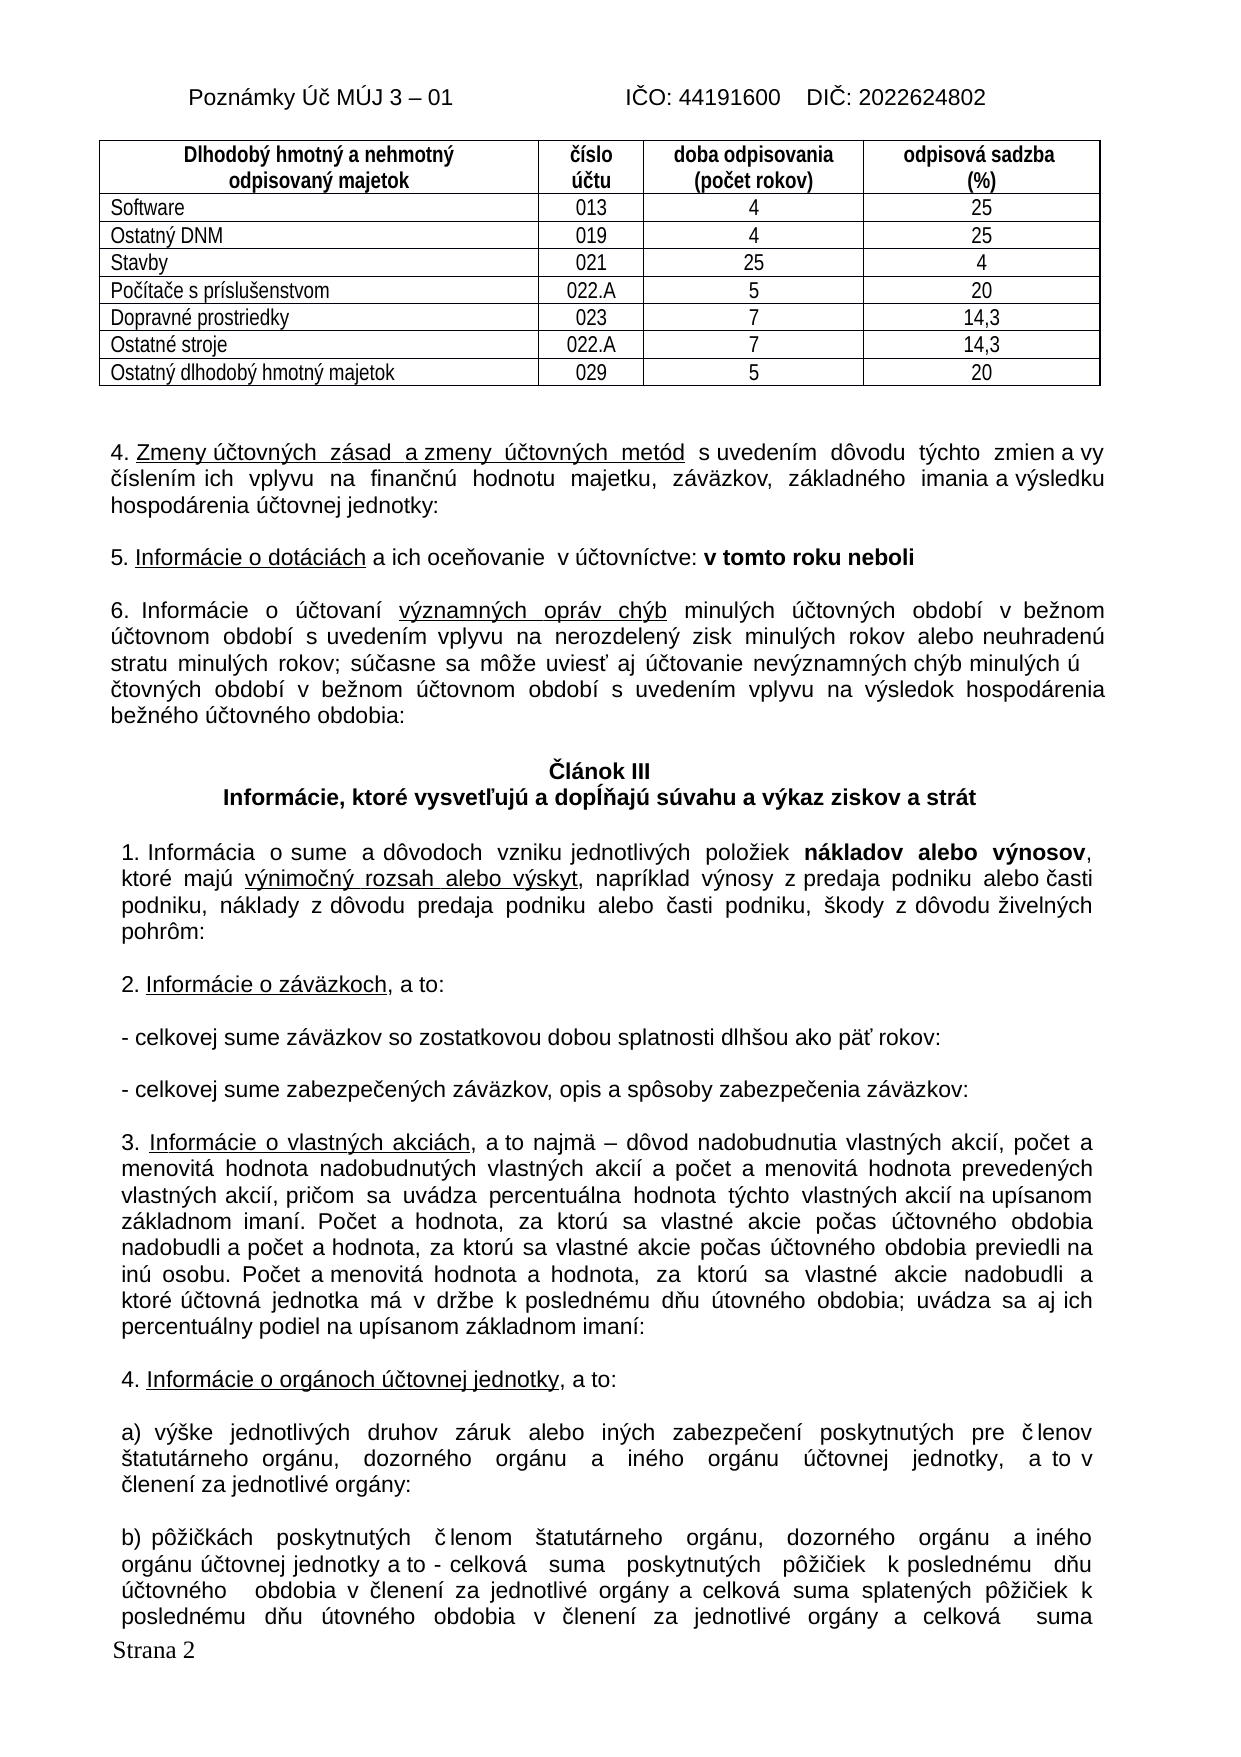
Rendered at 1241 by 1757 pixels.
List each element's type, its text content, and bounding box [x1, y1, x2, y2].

text 6. Informácie o účtovaní významných opráv chýb minulých účtovných období v bežnom účtovnom období s uvedením vplyvu na nerozdelený zisk minulých rokov alebo neuhradenú stratu minulých rokov; súčasne sa môže uviesť aj účtovanie nevýznamných chýb minulých ú [110, 597, 1105, 676]
table_cell Ostatné stroje [100, 331, 538, 358]
table_cell Ostatný DNM [100, 222, 538, 248]
table_cell 25 [864, 194, 1099, 221]
table_cell 7 [644, 304, 863, 330]
table_cell 20 [864, 277, 1099, 303]
table_cell 5 [644, 277, 863, 303]
text 4. Zmeny účtovných zásad a zmeny účtovných metód s uvedením dôvodu týchto zmien a vy [110, 439, 1105, 465]
table_cell 4 [644, 222, 863, 248]
text a) výške jednotlivých druhov záruk alebo iných zabezpečení poskytnutých pre členov štatutárneho orgánu, dozorného orgánu a iného orgánu účtovnej jednotky, a to v členení za jednotlivé orgány: [121, 1419, 1093, 1498]
table_cell 20 [864, 359, 1099, 385]
table_cell 25 [864, 222, 1099, 248]
table_cell 5 [644, 359, 863, 385]
text - celkovej sume záväzkov so zostatkovou dobou splatnosti dlhšou ako päť rokov: [121, 1023, 1093, 1050]
text 2. Informácie o záväzkoch, a to: [121, 971, 1093, 997]
table_cell 4 [864, 249, 1099, 276]
text číslením ich vplyvu na finančnú hodnotu majetku, záväzkov, základného imania a výsledku hospodárenia účtovnej jednotky: [110, 465, 1105, 518]
table_cell Ostatný dlhodobý hmotný majetok [100, 359, 538, 385]
text - celkovej sume zabezpečených záväzkov, opis a spôsoby zabezpečenia záväzkov: [121, 1076, 1093, 1102]
text 4. Informácie o orgánoch účtovnej jednotky, a to: [121, 1366, 1093, 1392]
table_header číslo účtu [539, 141, 643, 193]
text Informácie, ktoré vysvetľujú a dopĺňajú súvahu a výkaz ziskov a strát [110, 784, 1088, 811]
table_cell Počítače s príslušenstvom [100, 277, 538, 303]
text 1. Informácia o sume a dôvodoch vzniku jednotlivých položiek nákladov alebo výnosov, ktoré majú výnimočný rozsah alebo výskyt, napríklad výnosy z predaja podniku alebo časti podniku, náklady z dôvodu predaja podniku alebo časti podniku, škody z dôvodu živelných pohrôm: [121, 839, 1093, 944]
table_cell Dopravné prostriedky [100, 304, 538, 330]
table_cell 021 [539, 249, 643, 276]
text b) pôžičkách poskytnutých členom štatutárneho orgánu, dozorného orgánu a iného orgánu účtovnej jednotky a to - celková suma poskytnutých pôžičiek k poslednému dňu účtovného obdobia v členení za jednotlivé orgány a celková suma splatených pôžičiek k poslednému dňu útovného obdobia v členení za jednotlivé orgány a celková suma [121, 1524, 1093, 1629]
subtitle Článok III [110, 758, 1088, 784]
table_cell Software [100, 194, 538, 221]
table_cell 4 [644, 194, 863, 221]
table_cell 013 [539, 194, 643, 221]
text čtovných období v bežnom účtovnom období s uvedením vplyvu na výsledok hospodárenia bežného účtovného obdobia: [110, 676, 1105, 729]
table_header doba odpisovania (počet rokov) [644, 141, 863, 193]
text 5. Informácie o dotáciách a ich oceňovanie v účtovníctve: v tomto roku neboli [110, 544, 1105, 571]
table_cell 25 [644, 249, 863, 276]
text 3. Informácie o vlastných akciách, a to najmä – dôvod nadobudnutia vlastných akcií, počet a menovitá hodnota nadobudnutých vlastných akcií a počet a menovitá hodnota prevedených vlastných akcií, pričom sa uvádza percentuálna hodnota týchto vlastných akcií na upísanom základnom imaní. Počet a hodnota, za ktorú sa vlastné akcie počas účtovného obdobia nadobudli a počet a hodnota, za ktorú sa vlastné akcie počas účtovného obdobia previedli na inú osobu. Počet a menovitá hodnota a hodnota, za ktorú sa vlastné akcie nadobudli a ktoré účtovná jednotka má v držbe k poslednému dňu útovného obdobia; uvádza sa aj ich percentuálny podiel na upísanom základnom imaní: [121, 1129, 1093, 1340]
table_cell 022.A [539, 277, 643, 303]
table_cell 022.A [539, 331, 643, 358]
table_cell 14,3 [864, 331, 1099, 358]
table_cell 023 [539, 304, 643, 330]
table_cell 7 [644, 331, 863, 358]
table_cell 029 [539, 359, 643, 385]
table_header odpisová sadzba (%) [864, 141, 1099, 193]
table_cell 019 [539, 222, 643, 248]
table_cell Stavby [100, 249, 538, 276]
table_cell 14,3 [864, 304, 1099, 330]
table_header Dlhodobý hmotný a nehmotný odpisovaný majetok [100, 141, 538, 193]
